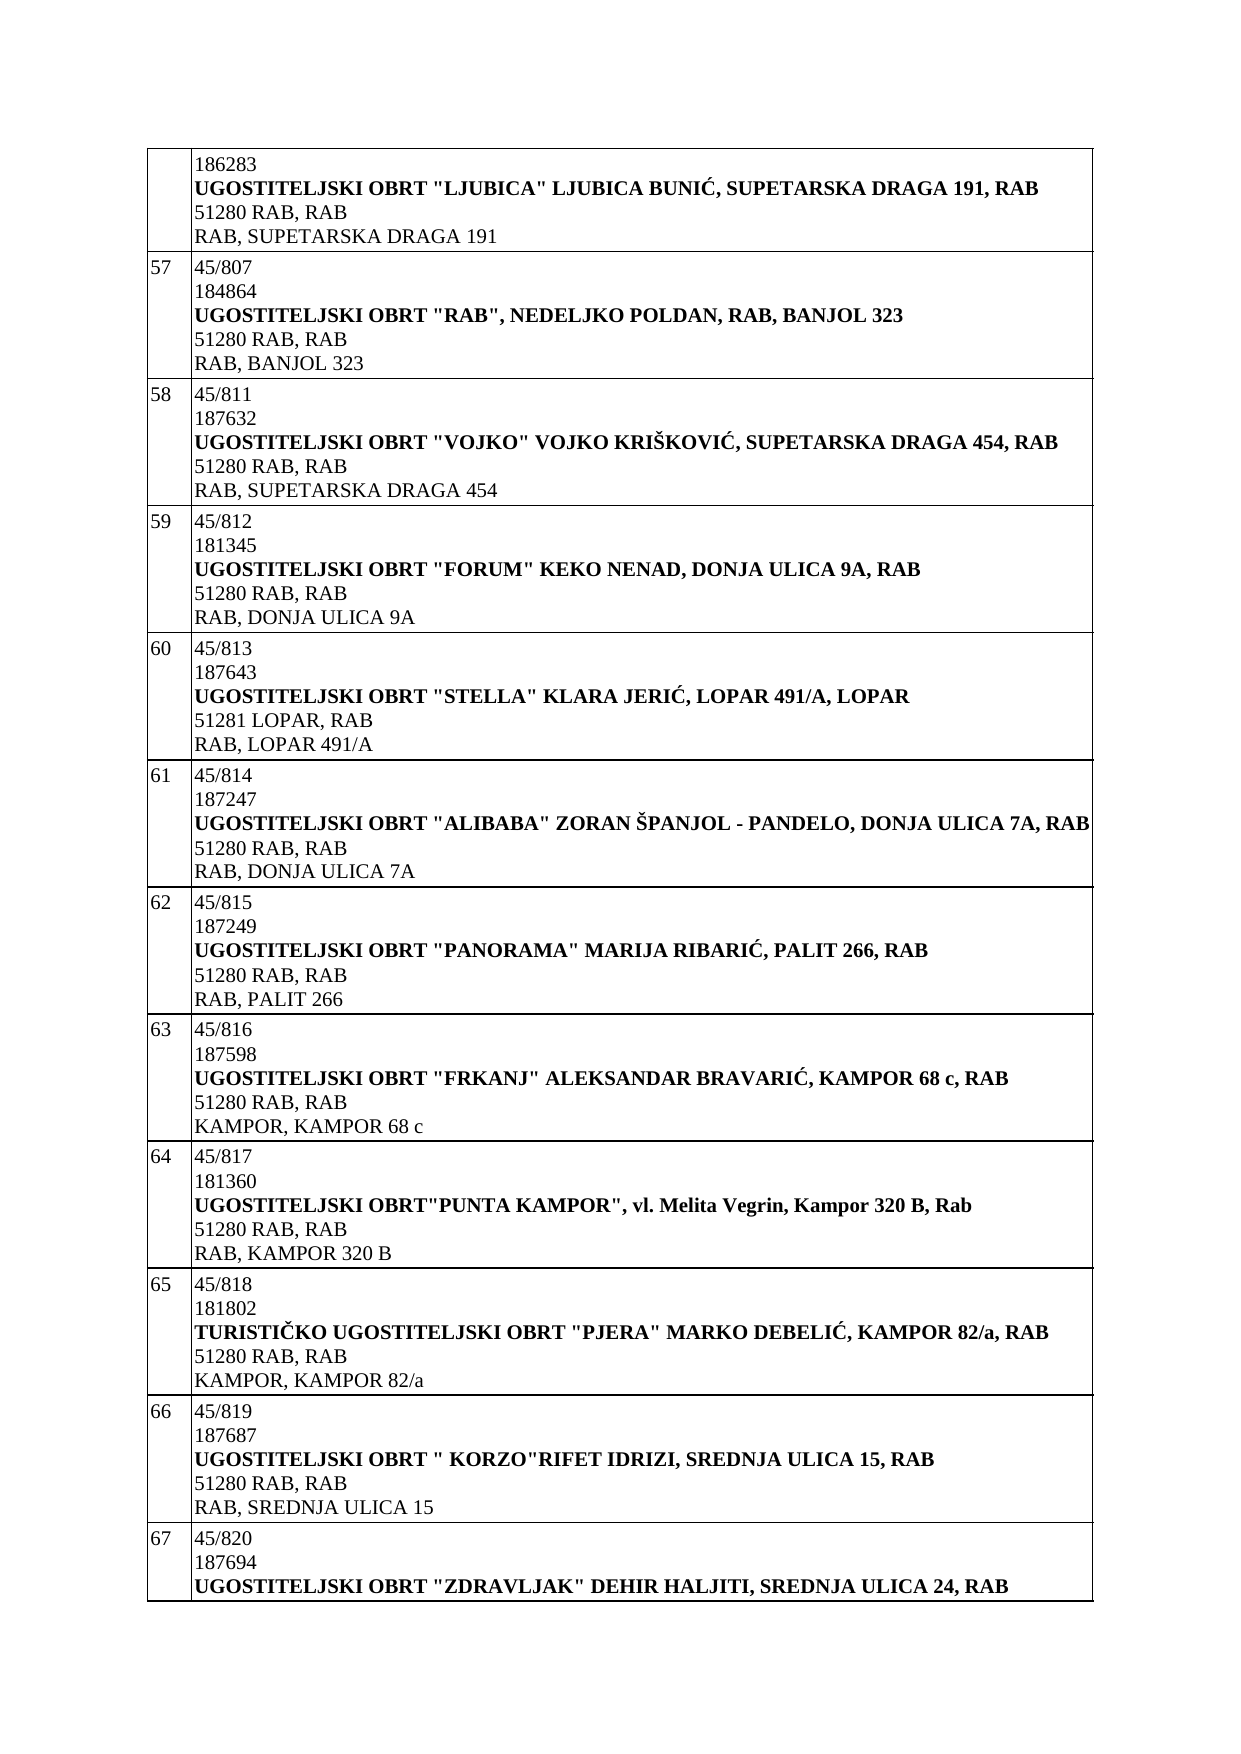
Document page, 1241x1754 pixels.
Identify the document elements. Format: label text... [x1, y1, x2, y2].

table_cell 61 [148, 761, 191, 886]
table_cell 45/815 187249 UGOSTITELJSKI OBRT "PANORAMA" MARIJA RIBARIĆ, PALIT 266, RAB 51280 RAB, RAB RAB, PALIT 266 [192, 888, 1092, 1013]
table_cell 59 [148, 506, 191, 632]
table_cell 63 [148, 1015, 191, 1140]
table_cell 45/816 187598 UGOSTITELJSKI OBRT "FRKANJ" ALEKSANDAR BRAVARIĆ, KAMPOR 68 c, RAB 51280 RAB, RAB KAMPOR, KAMPOR 68 c [192, 1015, 1092, 1140]
table_cell 64 [148, 1142, 191, 1267]
table_cell 45/807 184864 UGOSTITELJSKI OBRT "RAB", NEDELJKO POLDAN, RAB, BANJOL 323 51280 RAB, RAB RAB, BANJOL 323 [192, 252, 1092, 378]
table_cell 45/818 181802 TURISTIČKO UGOSTITELJSKI OBRT "PJERA" MARKO DEBELIĆ, KAMPOR 82/a, RAB 51280 RAB, RAB KAMPOR, KAMPOR 82/a [192, 1269, 1092, 1394]
table_cell 57 [148, 252, 191, 378]
table_cell 45/811 187632 UGOSTITELJSKI OBRT "VOJKO" VOJKO KRIŠKOVIĆ, SUPETARSKA DRAGA 454, RAB 51280 RAB, RAB RAB, SUPETARSKA DRAGA 454 [192, 379, 1092, 505]
table_cell 62 [148, 888, 191, 1013]
table_cell 67 [148, 1523, 191, 1600]
table_cell 45/820 187694 UGOSTITELJSKI OBRT "ZDRAVLJAK" DEHIR HALJITI, SREDNJA ULICA 24, RAB [192, 1523, 1092, 1600]
table_cell 45/814 187247 UGOSTITELJSKI OBRT "ALIBABA" ZORAN ŠPANJOL - PANDELO, DONJA ULICA 7A, RAB 51280 RAB, RAB RAB, DONJA ULICA 7A [192, 761, 1092, 886]
table_cell 45/819 187687 UGOSTITELJSKI OBRT " KORZO"RIFET IDRIZI, SREDNJA ULICA 15, RAB 51280 RAB, RAB RAB, SREDNJA ULICA 15 [192, 1396, 1092, 1521]
table_cell 45/817 181360 UGOSTITELJSKI OBRT"PUNTA KAMPOR", vl. Melita Vegrin, Kampor 320 B, Rab 51280 RAB, RAB RAB, KAMPOR 320 B [192, 1142, 1092, 1267]
table_cell 66 [148, 1396, 191, 1521]
table_cell 186283 UGOSTITELJSKI OBRT "LJUBICA" LJUBICA BUNIĆ, SUPETARSKA DRAGA 191, RAB 51280 RAB, RAB RAB, SUPETARSKA DRAGA 191 [192, 149, 1092, 251]
table_cell 58 [148, 379, 191, 505]
table_cell [148, 149, 191, 251]
table_cell 45/813 187643 UGOSTITELJSKI OBRT "STELLA" KLARA JERIĆ, LOPAR 491/A, LOPAR 51281 LOPAR, RAB RAB, LOPAR 491/A [192, 633, 1092, 759]
table_cell 65 [148, 1269, 191, 1394]
table_cell 45/812 181345 UGOSTITELJSKI OBRT "FORUM" KEKO NENAD, DONJA ULICA 9A, RAB 51280 RAB, RAB RAB, DONJA ULICA 9A [192, 506, 1092, 632]
table_cell 60 [148, 633, 191, 759]
